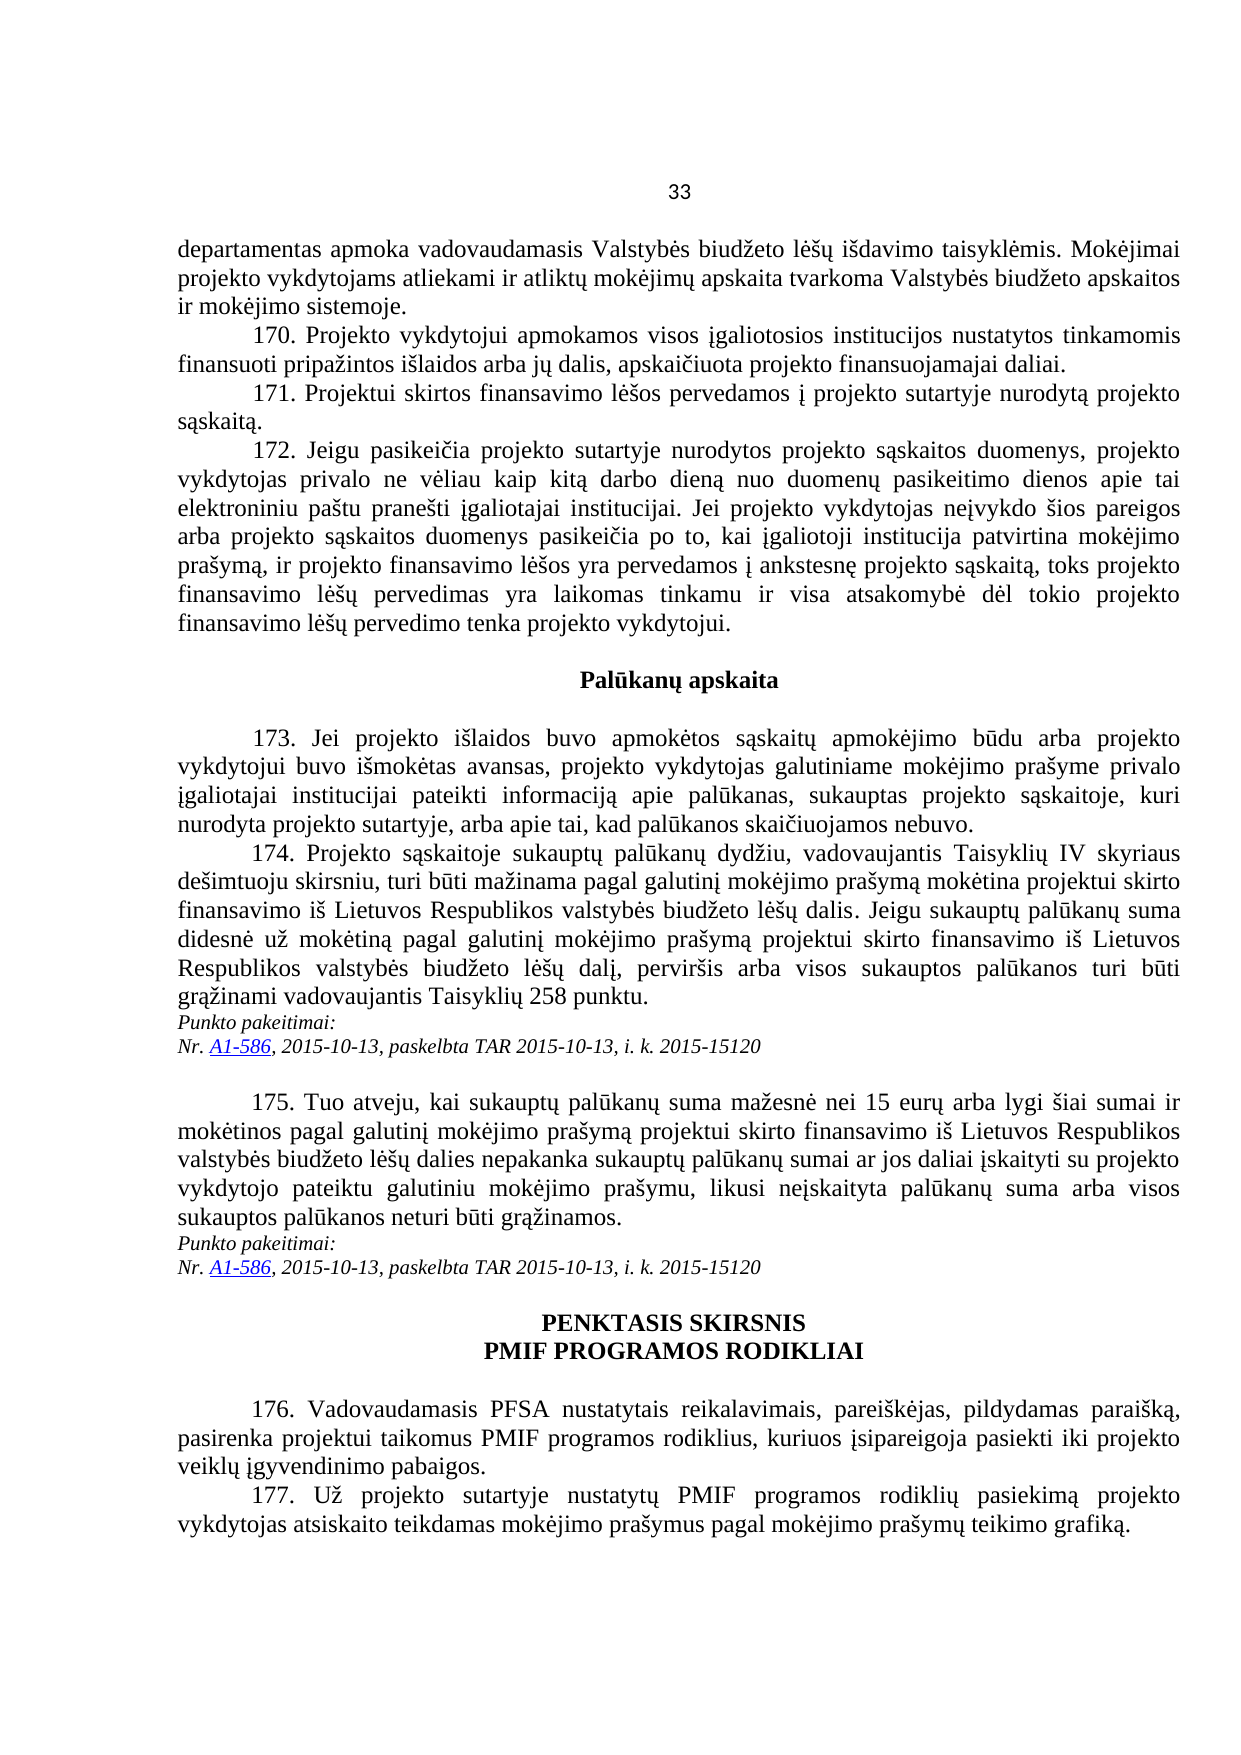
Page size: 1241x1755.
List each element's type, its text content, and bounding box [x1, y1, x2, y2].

text 171. Projektui skirtos finansavimo lėšos pervedamos į projekto sutartyje nurodytą projekto sąskaitą. [177, 378, 1181, 435]
text Nr. A1-586, 2015-10-13, paskelbta TAR 2015-10-13, i. k. 2015-15120 [177, 1255, 1181, 1279]
text Palūkanų apskaita [177, 665, 1181, 694]
text 172. Jeigu pasikeičia projekto sutartyje nurodytos projekto sąskaitos duomenys, projekto vykdytojas privalo ne vėliau kaip kitą darbo dieną nuo duomenų pasikeitimo dienos apie tai elektroniniu paštu pranešti įgaliotajai institucijai. Jei projekto vykdytojas neįvykdo šios pareigos arba projekto sąskaitos duomenys pasikeičia po to, kai įgaliotoji institucija patvirtina mokėjimo prašymą, ir projekto finansavimo lėšos yra pervedamos į ankstesnę projekto sąskaitą, toks projekto finansavimo lėšų pervedimas yra laikomas tinkamu ir visa atsakomybė dėl tokio projekto finansavimo lėšų pervedimo tenka projekto vykdytojui. [177, 435, 1181, 636]
text PMIF PROGRAMOS RODIKLIAI [177, 1336, 1176, 1365]
text 177. Už projekto sutartyje nustatytų PMIF programos rodiklių pasiekimą projekto vykdytojas atsiskaito teikdamas mokėjimo prašymus pagal mokėjimo prašymų teikimo grafiką. [177, 1480, 1181, 1538]
text 175. Tuo atveju, kai sukauptų palūkanų suma mažesnė nei 15 eurų arba lygi šiai sumai ir mokėtinos pagal galutinį mokėjimo prašymą projektui skirto finansavimo iš Lietuvos Respublikos valstybės biudžeto lėšų dalies nepakanka sukauptų palūkanų sumai ar jos daliai įskaityti su projekto vykdytojo pateiktu galutiniu mokėjimo prašymu, likusi neįskaityta palūkanų suma arba visos sukauptos palūkanos neturi būti grąžinamos. [177, 1087, 1181, 1231]
text 174. Projekto sąskaitoje sukauptų palūkanų dydžiu, vadovaujantis Taisyklių IV skyriaus dešimtuoju skirsniu, turi būti mažinama pagal galutinį mokėjimo prašymą mokėtina projektui skirto finansavimo iš Lietuvos Respublikos valstybės biudžeto lėšų dalis. Jeigu sukauptų palūkanų suma didesnė už mokėtiną pagal galutinį mokėjimo prašymą projektui skirto finansavimo iš Lietuvos Respublikos valstybės biudžeto lėšų dalį, perviršis arba visos sukauptos palūkanos turi būti grąžinami vadovaujantis Taisyklių 258 punktu. [177, 838, 1181, 1010]
text Punkto pakeitimai: [177, 1010, 1181, 1034]
text 170. Projekto vykdytojui apmokamos visos įgaliotosios institucijos nustatytos tinkamomis finansuoti pripažintos išlaidos arba jų dalis, apskaičiuota projekto finansuojamajai daliai. [177, 320, 1181, 378]
text PENKTASIS SKIRSNIS [177, 1308, 1176, 1336]
text departamentas apmoka vadovaudamasis Valstybės biudžeto lėšų išdavimo taisyklėmis. Mokėjimai projekto vykdytojams atliekami ir atliktų mokėjimų apskaita tvarkoma Valstybės biudžeto apskaitos ir mokėjimo sistemoje. [177, 234, 1181, 320]
text Nr. A1-586, 2015-10-13, paskelbta TAR 2015-10-13, i. k. 2015-15120 [177, 1034, 1181, 1058]
text 173. Jei projekto išlaidos buvo apmokėtos sąskaitų apmokėjimo būdu arba projekto vykdytojui buvo išmokėtas avansas, projekto vykdytojas galutiniame mokėjimo prašyme privalo įgaliotajai institucijai pateikti informaciją apie palūkanas, sukauptas projekto sąskaitoje, kuri nurodyta projekto sutartyje, arba apie tai, kad palūkanos skaičiuojamos nebuvo. [177, 723, 1181, 838]
text 176. Vadovaudamasis PFSA nustatytais reikalavimais, pareiškėjas, pildydamas paraišką, pasirenka projektui taikomus PMIF programos rodiklius, kuriuos įsipareigoja pasiekti iki projekto veiklų įgyvendinimo pabaigos. [177, 1394, 1181, 1480]
text Punkto pakeitimai: [177, 1231, 1181, 1255]
